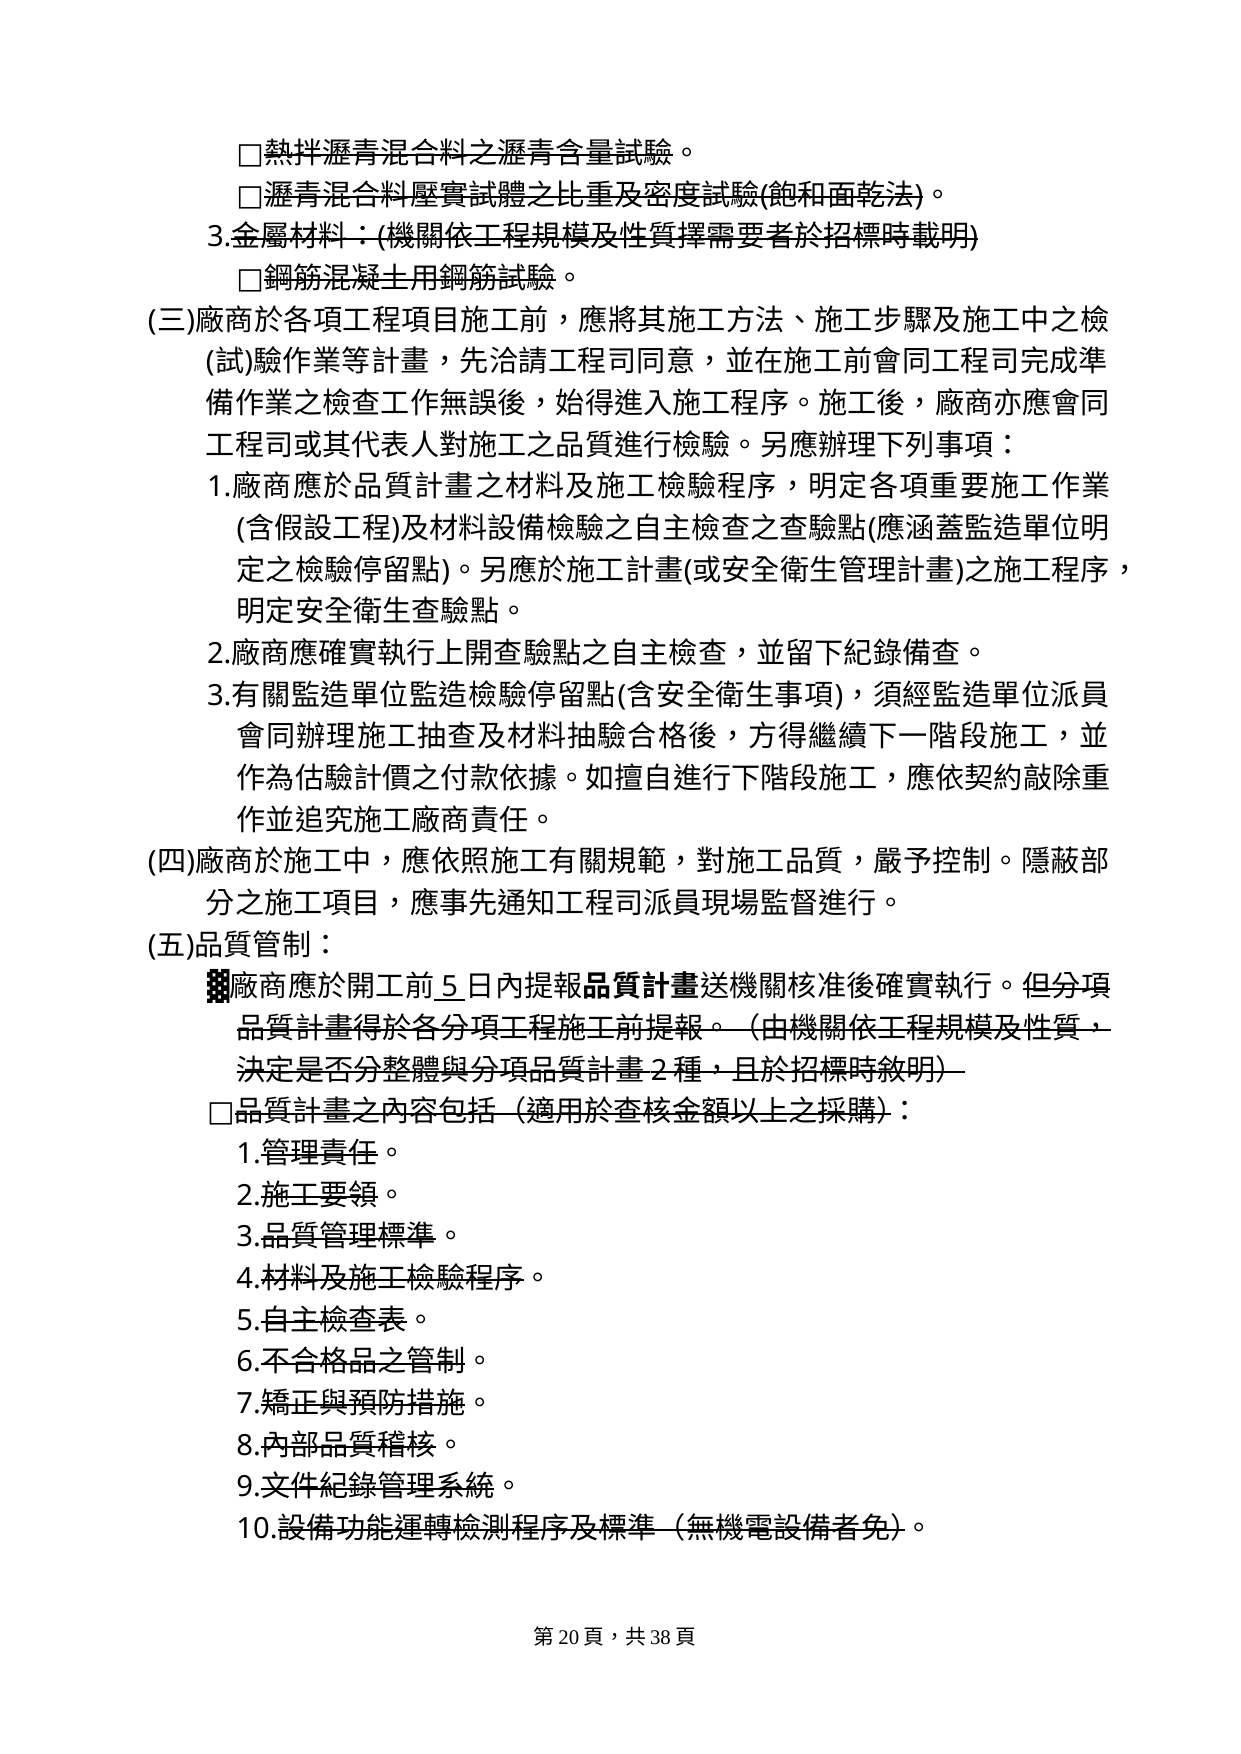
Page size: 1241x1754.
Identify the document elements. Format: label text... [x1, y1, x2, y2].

text 3.品質管理標準。 [236, 1213, 1110, 1255]
text □品質計畫之內容包括（適用於查核金額以上之採購）： [207, 1088, 1110, 1130]
text 3.有關監造單位監造檢驗停留點(含安全衛生事項)，須經監造單位派員會同辦理施工抽查及材料抽驗合格後，方得繼續下一階段施工，並作為估驗計價之付款依據。如擅自進行下階段施工，應依契約敲除重作並追究施工廠商責任。 [207, 672, 1110, 838]
text 10.設備功能運轉檢測程序及標準（無機電設備者免）。 [236, 1505, 1110, 1547]
text □鋼筋混凝土用鋼筋試驗。 [236, 255, 1110, 297]
text 5.自主檢查表。 [236, 1297, 1110, 1338]
text (三)廠商於各項工程項目施工前，應將其施工方法、施工步驟及施工中之檢(試)驗作業等計畫，先洽請工程司同意，並在施工前會同工程司完成準備作業之檢查工作無誤後，始得進入施工程序。施工後，廠商亦應會同工程司或其代表人對施工之品質進行檢驗。另應辦理下列事項： [148, 297, 1110, 463]
text 2.施工要領。 [236, 1172, 1110, 1213]
text (五)品質管制： [148, 922, 1110, 963]
text 8.內部品質稽核。 [236, 1422, 1110, 1463]
text ▓廠商應於開工前 5 日內提報品質計畫送機關核准後確實執行。但分項品質計畫得於各分項工程施工前提報。（由機關依工程規模及性質，決定是否分整體與分項品質計畫2種，且於招標時敘明） [207, 963, 1110, 1088]
text □瀝青混合料壓實試體之比重及密度試驗(飽和面乾法)。 [236, 172, 1110, 213]
text 1.管理責任。 [236, 1130, 1110, 1172]
text 7.矯正與預防措施。 [236, 1380, 1110, 1422]
text □熱拌瀝青混合料之瀝青含量試驗。 [236, 130, 1110, 172]
text 1.廠商應於品質計畫之材料及施工檢驗程序，明定各項重要施工作業(含假設工程)及材料設備檢驗之自主檢查之查驗點(應涵蓋監造單位明定之檢驗停留點)。另應於施工計畫(或安全衛生管理計畫)之施工程序，明定安全衛生查驗點。 [207, 463, 1110, 630]
text 2.廠商應確實執行上開查驗點之自主檢查，並留下紀錄備查。 [207, 630, 1110, 672]
text 4.材料及施工檢驗程序。 [236, 1255, 1110, 1297]
text (四)廠商於施工中，應依照施工有關規範，對施工品質，嚴予控制。隱蔽部分之施工項目，應事先通知工程司派員現場監督進行。 [148, 838, 1110, 922]
text 3.金屬材料：(機關依工程規模及性質擇需要者於招標時載明) [207, 213, 1110, 255]
text 6.不合格品之管制。 [236, 1338, 1110, 1380]
text 9.文件紀錄管理系統。 [236, 1463, 1110, 1505]
